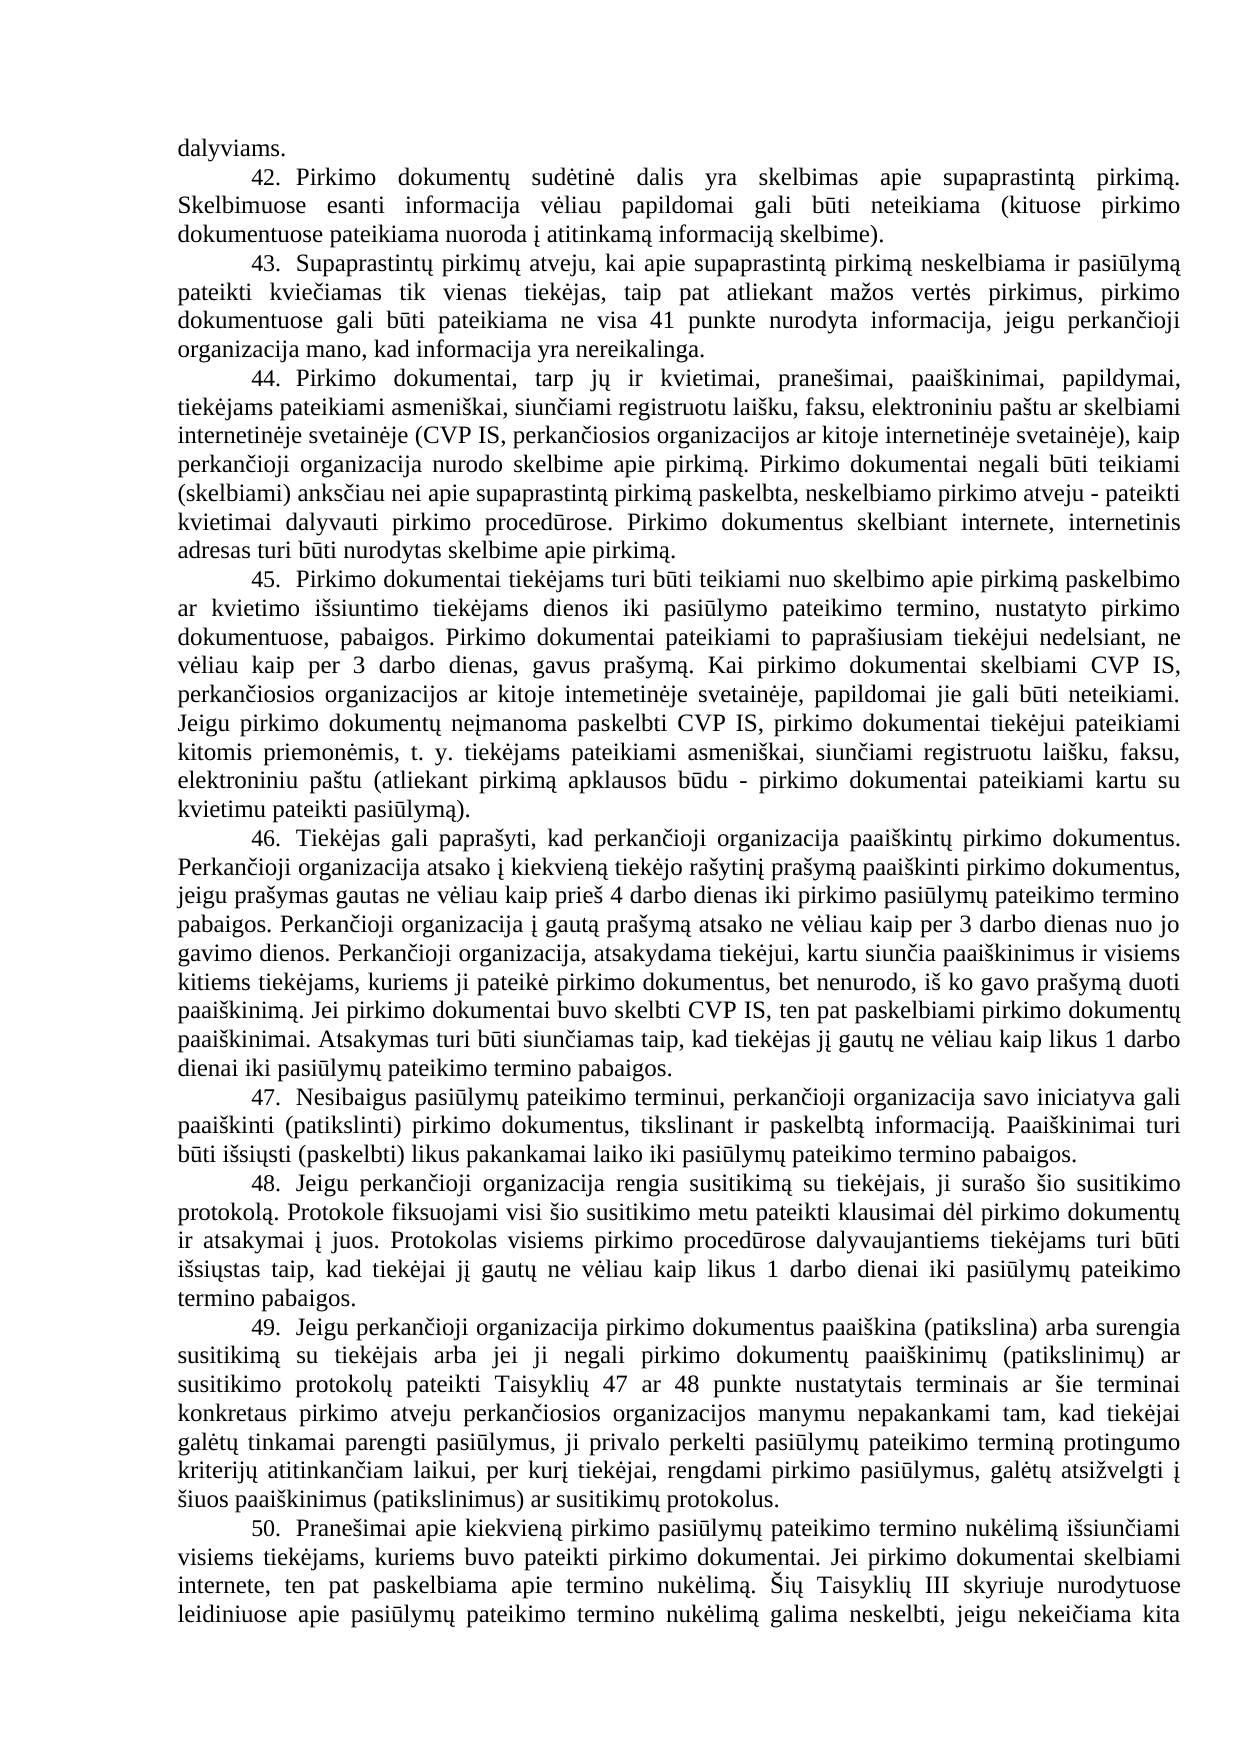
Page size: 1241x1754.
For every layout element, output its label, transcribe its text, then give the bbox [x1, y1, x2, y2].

text 48. Jeigu perkančioji organizacija rengia susitikimą su tiekėjais, ji surašo šio susitikimo protokolą. Protokole fiksuojami visi šio susitikimo metu pateikti klausimai dėl pirkimo dokumentų ir atsakymai į juos. Protokolas visiems pirkimo procedūrose dalyvaujantiems tiekėjams turi būti išsiųstas taip, kad tiekėjai jį gautų ne vėliau kaip likus 1 darbo dienai iki pasiūlymų pateikimo termino pabaigos. [177, 1168, 1181, 1312]
text 43. Supaprastintų pirkimų atveju, kai apie supaprastintą pirkimą neskelbiama ir pasiūlymą pateikti kviečiamas tik vienas tiekėjas, taip pat atliekant mažos vertės pirkimus, pirkimo dokumentuose gali būti pateikiama ne visa 41 punkte nurodyta informacija, jeigu perkančioji organizacija mano, kad informacija yra nereikalinga. [177, 248, 1181, 363]
text 42. Pirkimo dokumentų sudėtinė dalis yra skelbimas apie supaprastintą pirkimą. Skelbimuose esanti informacija vėliau papildomai gali būti neteikiama (kituose pirkimo dokumentuose pateikiama nuoroda į atitinkamą informaciją skelbime). [177, 162, 1181, 248]
text 44. Pirkimo dokumentai, tarp jų ir kvietimai, pranešimai, paaiškinimai, papildymai, tiekėjams pateikiami asmeniškai, siunčiami registruotu laišku, faksu, elektroniniu paštu ar skelbiami internetinėje svetainėje (CVP IS, perkančiosios organizacijos ar kitoje internetinėje svetainėje), kaip perkančioji organizacija nurodo skelbime apie pirkimą. Pirkimo dokumentai negali būti teikiami (skelbiami) anksčiau nei apie supaprastintą pirkimą paskelbta, neskelbiamo pirkimo atveju - pateikti kvietimai dalyvauti pirkimo procedūrose. Pirkimo dokumentus skelbiant internete, internetinis adresas turi būti nurodytas skelbime apie pirkimą. [177, 363, 1181, 564]
text 49. Jeigu perkančioji organizacija pirkimo dokumentus paaiškina (patikslina) arba surengia susitikimą su tiekėjais arba jei ji negali pirkimo dokumentų paaiškinimų (patikslinimų) ar susitikimo protokolų pateikti Taisyklių 47 ar 48 punkte nustatytais terminais ar šie terminai konkretaus pirkimo atveju perkančiosios organizacijos manymu nepakankami tam, kad tiekėjai galėtų tinkamai parengti pasiūlymus, ji privalo perkelti pasiūlymų pateikimo terminą protingumo kriterijų atitinkančiam laikui, per kurį tiekėjai, rengdami pirkimo pasiūlymus, galėtų atsižvelgti į šiuos paaiškinimus (patikslinimus) ar susitikimų protokolus. [177, 1312, 1181, 1513]
text 45. Pirkimo dokumentai tiekėjams turi būti teikiami nuo skelbimo apie pirkimą paskelbimo ar kvietimo išsiuntimo tiekėjams dienos iki pasiūlymo pateikimo termino, nustatyto pirkimo dokumentuose, pabaigos. Pirkimo dokumentai pateikiami to paprašiusiam tiekėjui nedelsiant, ne vėliau kaip per 3 darbo dienas, gavus prašymą. Kai pirkimo dokumentai skelbiami CVP IS, perkančiosios organizacijos ar kitoje intemetinėje svetainėje, papildomai jie gali būti neteikiami. Jeigu pirkimo dokumentų neįmanoma paskelbti CVP IS, pirkimo dokumentai tiekėjui pateikiami kitomis priemonėmis, t. y. tiekėjams pateikiami asmeniškai, siunčiami registruotu laišku, faksu, elektroniniu paštu (atliekant pirkimą apklausos būdu - pirkimo dokumentai pateikiami kartu su kvietimu pateikti pasiūlymą). [177, 564, 1181, 823]
text dalyviams. [177, 133, 1181, 162]
text 50. Pranešimai apie kiekvieną pirkimo pasiūlymų pateikimo termino nukėlimą išsiunčiami visiems tiekėjams, kuriems buvo pateikti pirkimo dokumentai. Jei pirkimo dokumentai skelbiami internete, ten pat paskelbiama apie termino nukėlimą. Šių Taisyklių III skyriuje nurodytuose leidiniuose apie pasiūlymų pateikimo termino nukėlimą galima neskelbti, jeigu nekeičiama kita [177, 1513, 1181, 1628]
text 47. Nesibaigus pasiūlymų pateikimo terminui, perkančioji organizacija savo iniciatyva gali paaiškinti (patikslinti) pirkimo dokumentus, tikslinant ir paskelbtą informaciją. Paaiškinimai turi būti išsiųsti (paskelbti) likus pakankamai laiko iki pasiūlymų pateikimo termino pabaigos. [177, 1082, 1181, 1168]
text 46. Tiekėjas gali paprašyti, kad perkančioji organizacija paaiškintų pirkimo dokumentus. Perkančioji organizacija atsako į kiekvieną tiekėjo rašytinį prašymą paaiškinti pirkimo dokumentus, jeigu prašymas gautas ne vėliau kaip prieš 4 darbo dienas iki pirkimo pasiūlymų pateikimo termino pabaigos. Perkančioji organizacija į gautą prašymą atsako ne vėliau kaip per 3 darbo dienas nuo jo gavimo dienos. Perkančioji organizacija, atsakydama tiekėjui, kartu siunčia paaiškinimus ir visiems kitiems tiekėjams, kuriems ji pateikė pirkimo dokumentus, bet nenurodo, iš ko gavo prašymą duoti paaiškinimą. Jei pirkimo dokumentai buvo skelbti CVP IS, ten pat paskelbiami pirkimo dokumentų paaiškinimai. Atsakymas turi būti siunčiamas taip, kad tiekėjas jį gautų ne vėliau kaip likus 1 darbo dienai iki pasiūlymų pateikimo termino pabaigos. [177, 823, 1181, 1082]
